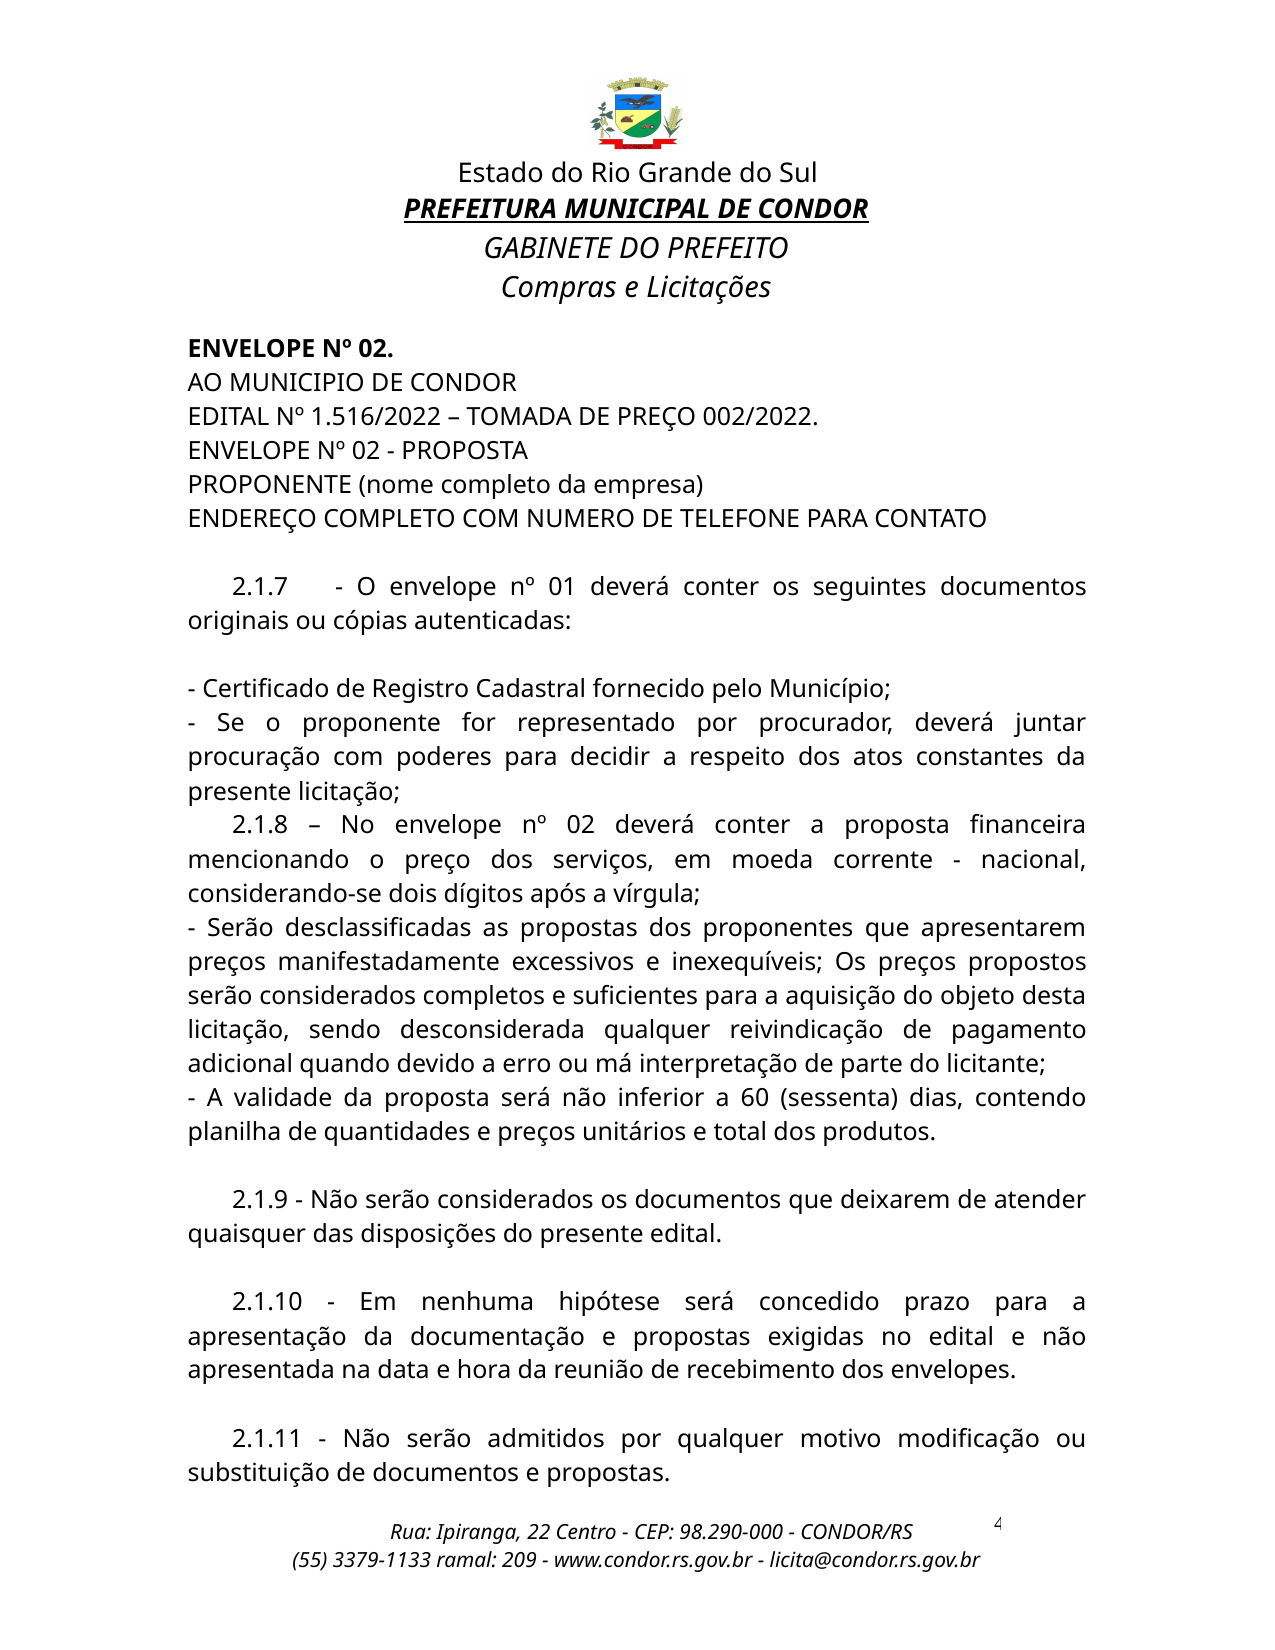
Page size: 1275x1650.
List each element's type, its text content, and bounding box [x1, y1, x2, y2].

list - O envelope nº 01 deverá conter os seguintes documentos originais ou cópias autenticadas: [187, 569, 1087, 637]
text AO MUNICIPIO DE CONDOR [187, 364, 1087, 398]
text PROPONENTE (nome completo da empresa) [187, 467, 1087, 501]
text 2.1.9 - Não serão considerados os documentos que deixarem de atender quaisquer das disposições do presente edital. [187, 1182, 1087, 1250]
text 2.1.8 – No envelope nº 02 deverá conter a proposta financeira mencionando o preço dos serviços, em moeda corrente - nacional, considerando-se dois dígitos após a vírgula; [187, 807, 1087, 909]
text ENVELOPE Nº 02. [187, 330, 1087, 364]
text 2.1.10 - Em nenhuma hipótese será concedido prazo para a apresentação da documentação e propostas exigidas no edital e não apresentada na data e hora da reunião de recebimento dos envelopes. [187, 1284, 1087, 1386]
text - Certificado de Registro Cadastral fornecido pelo Município; [187, 671, 1087, 705]
text ENVELOPE Nº 02 - PROPOSTA [187, 432, 1087, 467]
text 2.1.11 - Não serão admitidos por qualquer motivo modificação ou substituição de documentos e propostas. [187, 1420, 1087, 1488]
text - Se o proponente for representado por procurador, deverá juntar procuração com poderes para decidir a respeito dos atos constantes da presente licitação; [187, 705, 1087, 807]
text - A validade da proposta será não inferior a 60 (sessenta) dias, contendo planilha de quantidades e preços unitários e total dos produtos. [187, 1080, 1087, 1148]
text ENDEREÇO COMPLETO COM NUMERO DE TELEFONE PARA CONTATO [187, 501, 1087, 535]
text - Serão desclassificadas as propostas dos proponentes que apresentarem preços manifestadamente excessivos e inexequíveis; Os preços propostos serão considerados completos e suficientes para a aquisição do objeto desta licitação, sendo desconsiderada qualquer reivindicação de pagamento adicional quando devido a erro ou má interpretação de parte do licitante; [187, 909, 1087, 1080]
text EDITAL Nº 1.516/2022 – TOMADA DE PREÇO 002/2022. [187, 398, 1087, 432]
